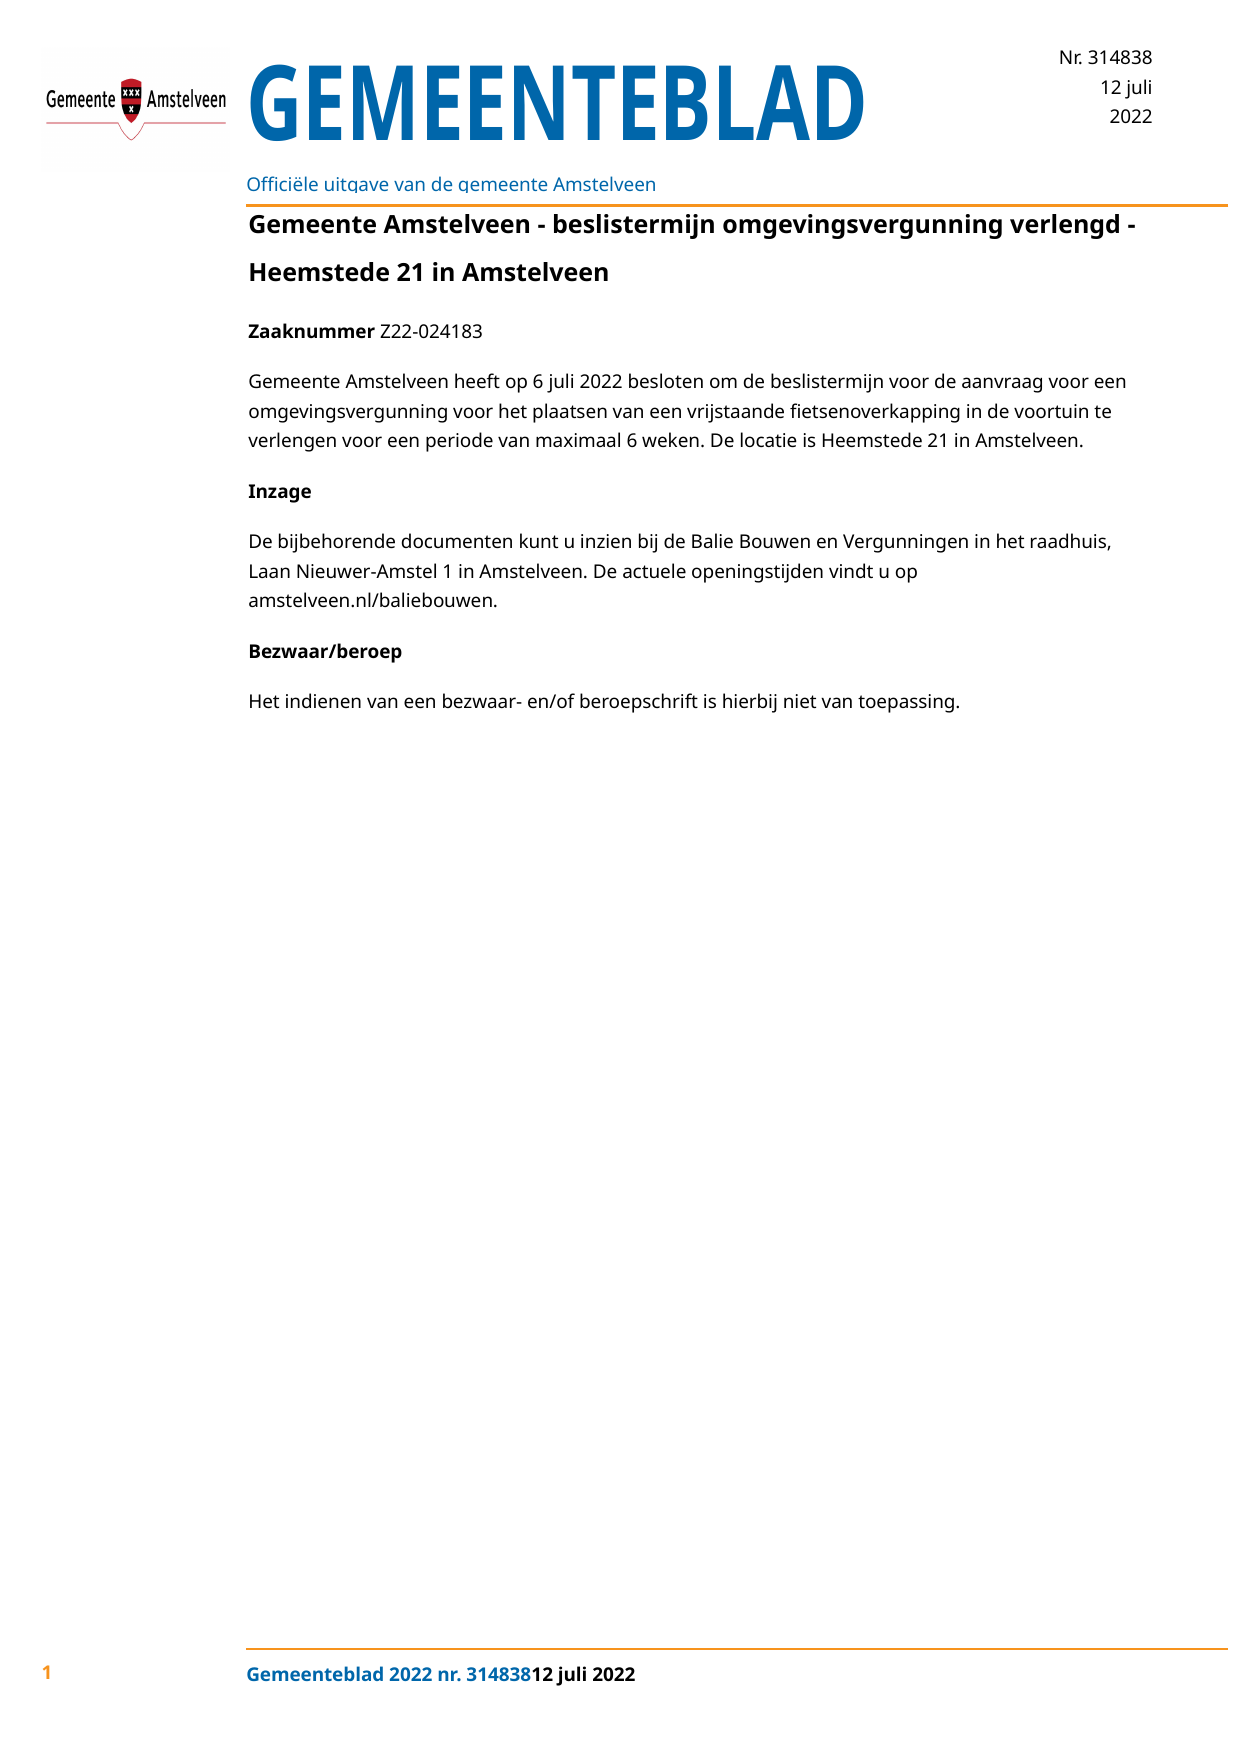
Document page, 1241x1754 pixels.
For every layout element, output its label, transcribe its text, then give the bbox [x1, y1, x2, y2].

text Het indienen van een bezwaar- en/of beroepschrift is hierbij niet van toepassing. [248, 688, 1152, 714]
text Inzage [248, 478, 1152, 504]
text Gemeente Amstelveen heeft op 6 juli 2022 besloten om de beslistermijn voor de aanvraag voor een omgevingsvergunning voor het plaatsen van een vrijstaande fietsenoverkapping in de voortuin te verlengen voor een periode van maximaal 6 weken. De locatie is Heemstede 21 in Amstelveen. [248, 368, 1152, 453]
text Bezwaar/beroep [248, 638, 1152, 664]
text Gemeente Amstelveen - beslistermijn omgevingsvergunning verlengd - Heemstede 21 in Amstelveen [248, 207, 1152, 288]
text Zaaknummer Z22-024183 [248, 318, 1152, 344]
picture [41, 47, 231, 172]
text De bijbehorende documenten kunt u inzien bij de Balie Bouwen en Vergunningen in het raadhuis, Laan Nieuwer-Amstel 1 in Amstelveen. De actuele openingstijden vindt u op amstelveen.nl/baliebouwen. [248, 528, 1152, 613]
